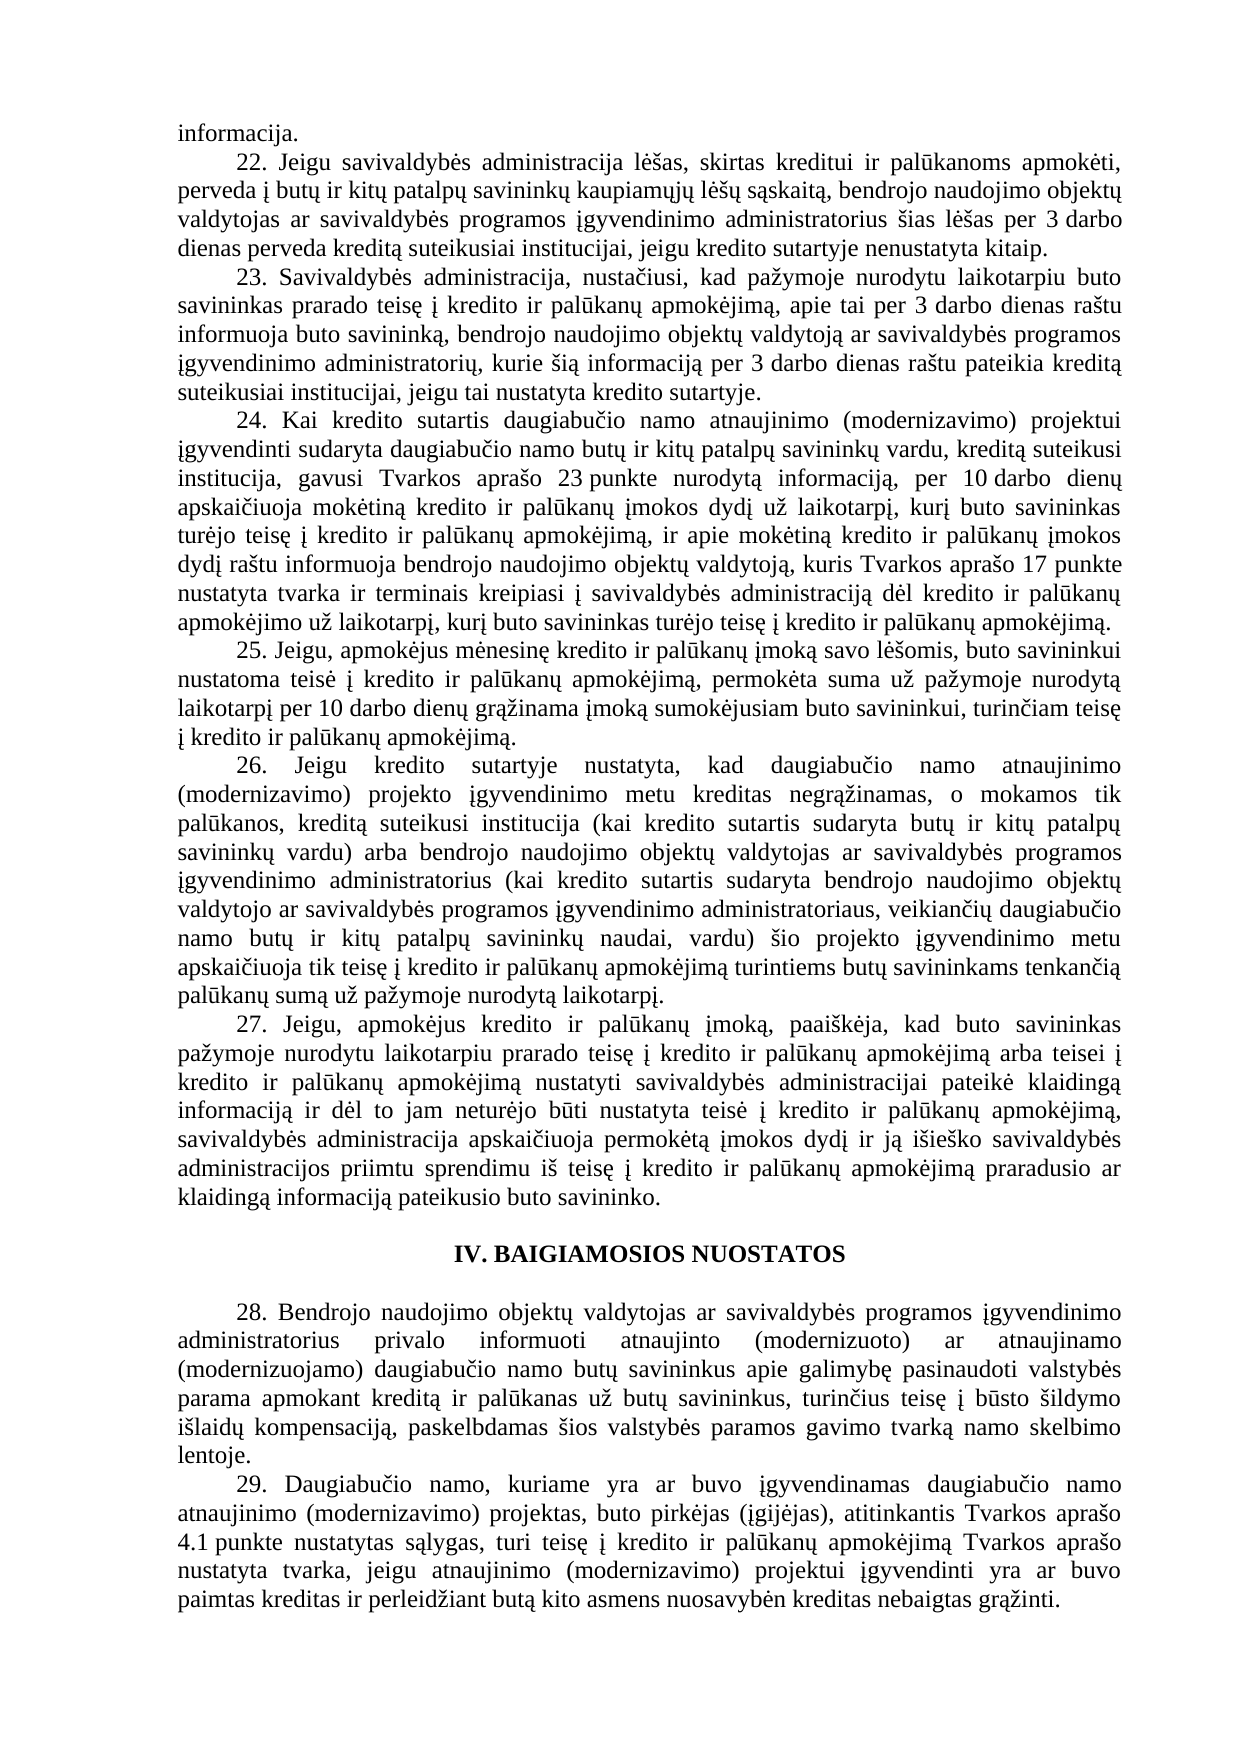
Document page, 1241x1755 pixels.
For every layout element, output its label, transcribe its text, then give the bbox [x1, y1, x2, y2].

text informacija. [177, 118, 1122, 147]
text 23. Savivaldybės administracija, nustačiusi, kad pažymoje nurodytu laikotarpiu buto savininkas prarado teisę į kredito ir palūkanų apmokėjimą, apie tai per 3 darbo dienas raštu informuoja buto savininką, bendrojo naudojimo objektų valdytoją ar savivaldybės programos įgyvendinimo administratorių, kurie šią informaciją per 3 darbo dienas raštu pateikia kreditą suteikusiai institucijai, jeigu tai nustatyta kredito sutartyje. [177, 262, 1122, 406]
text 25. Jeigu, apmokėjus mėnesinę kredito ir palūkanų įmoką savo lėšomis, buto savininkui nustatoma teisė į kredito ir palūkanų apmokėjimą, permokėta suma už pažymoje nurodytą laikotarpį per 10 darbo dienų grąžinama įmoką sumokėjusiam buto savininkui, turinčiam teisę į kredito ir palūkanų apmokėjimą. [177, 636, 1122, 751]
text 27. Jeigu, apmokėjus kredito ir palūkanų įmoką, paaiškėja, kad buto savininkas pažymoje nurodytu laikotarpiu prarado teisę į kredito ir palūkanų apmokėjimą arba teisei į kredito ir palūkanų apmokėjimą nustatyti savivaldybės administracijai pateikė klaidingą informaciją ir dėl to jam neturėjo būti nustatyta teisė į kredito ir palūkanų apmokėjimą, savivaldybės administracija apskaičiuoja permokėtą įmokos dydį ir ją išieško savivaldybės administracijos priimtu sprendimu iš teisę į kredito ir palūkanų apmokėjimą praradusio ar klaidingą informaciją pateikusio buto savininko. [177, 1009, 1122, 1211]
text IV. BAIGIAMOSIOS NUOSTATOS [177, 1239, 1122, 1268]
text 28. Bendrojo naudojimo objektų valdytojas ar savivaldybės programos įgyvendinimo administratorius privalo informuoti atnaujinto (modernizuoto) ar atnaujinamo (modernizuojamo) daugiabučio namo butų savininkus apie galimybę pasinaudoti valstybės parama apmokant kreditą ir palūkanas už butų savininkus, turinčius teisę į būsto šildymo išlaidų kompensaciją, paskelbdamas šios valstybės paramos gavimo tvarką namo skelbimo lentoje. [177, 1297, 1122, 1469]
text 29. Daugiabučio namo, kuriame yra ar buvo įgyvendinamas daugiabučio namo atnaujinimo (modernizavimo) projektas, buto pirkėjas (įgijėjas), atitinkantis Tvarkos aprašo 4.1 punkte nustatytas sąlygas, turi teisę į kredito ir palūkanų apmokėjimą Tvarkos aprašo nustatyta tvarka, jeigu atnaujinimo (modernizavimo) projektui įgyvendinti yra ar buvo paimtas kreditas ir perleidžiant butą kito asmens nuosavybėn kreditas nebaigtas grąžinti. [177, 1469, 1122, 1613]
text 24. Kai kredito sutartis daugiabučio namo atnaujinimo (modernizavimo) projektui įgyvendinti sudaryta daugiabučio namo butų ir kitų patalpų savininkų vardu, kreditą suteikusi institucija, gavusi Tvarkos aprašo 23 punkte nurodytą informaciją, per 10 darbo dienų apskaičiuoja mokėtiną kredito ir palūkanų įmokos dydį už laikotarpį, kurį buto savininkas turėjo teisę į kredito ir palūkanų apmokėjimą, ir apie mokėtiną kredito ir palūkanų įmokos dydį raštu informuoja bendrojo naudojimo objektų valdytoją, kuris Tvarkos aprašo 17 punkte nustatyta tvarka ir terminais kreipiasi į savivaldybės administraciją dėl kredito ir palūkanų apmokėjimo už laikotarpį, kurį buto savininkas turėjo teisę į kredito ir palūkanų apmokėjimą. [177, 406, 1122, 636]
text 22. Jeigu savivaldybės administracija lėšas, skirtas kreditui ir palūkanoms apmokėti, perveda į butų ir kitų patalpų savininkų kaupiamųjų lėšų sąskaitą, bendrojo naudojimo objektų valdytojas ar savivaldybės programos įgyvendinimo administratorius šias lėšas per 3 darbo dienas perveda kreditą suteikusiai institucijai, jeigu kredito sutartyje nenustatyta kitaip. [177, 147, 1122, 262]
text 26. Jeigu kredito sutartyje nustatyta, kad daugiabučio namo atnaujinimo (modernizavimo) projekto įgyvendinimo metu kreditas negrąžinamas, o mokamos tik palūkanos, kreditą suteikusi institucija (kai kredito sutartis sudaryta butų ir kitų patalpų savininkų vardu) arba bendrojo naudojimo objektų valdytojas ar savivaldybės programos įgyvendinimo administratorius (kai kredito sutartis sudaryta bendrojo naudojimo objektų valdytojo ar savivaldybės programos įgyvendinimo administratoriaus, veikiančių daugiabučio namo butų ir kitų patalpų savininkų naudai, vardu) šio projekto įgyvendinimo metu apskaičiuoja tik teisę į kredito ir palūkanų apmokėjimą turintiems butų savininkams tenkančią palūkanų sumą už pažymoje nurodytą laikotarpį. [177, 751, 1122, 1009]
